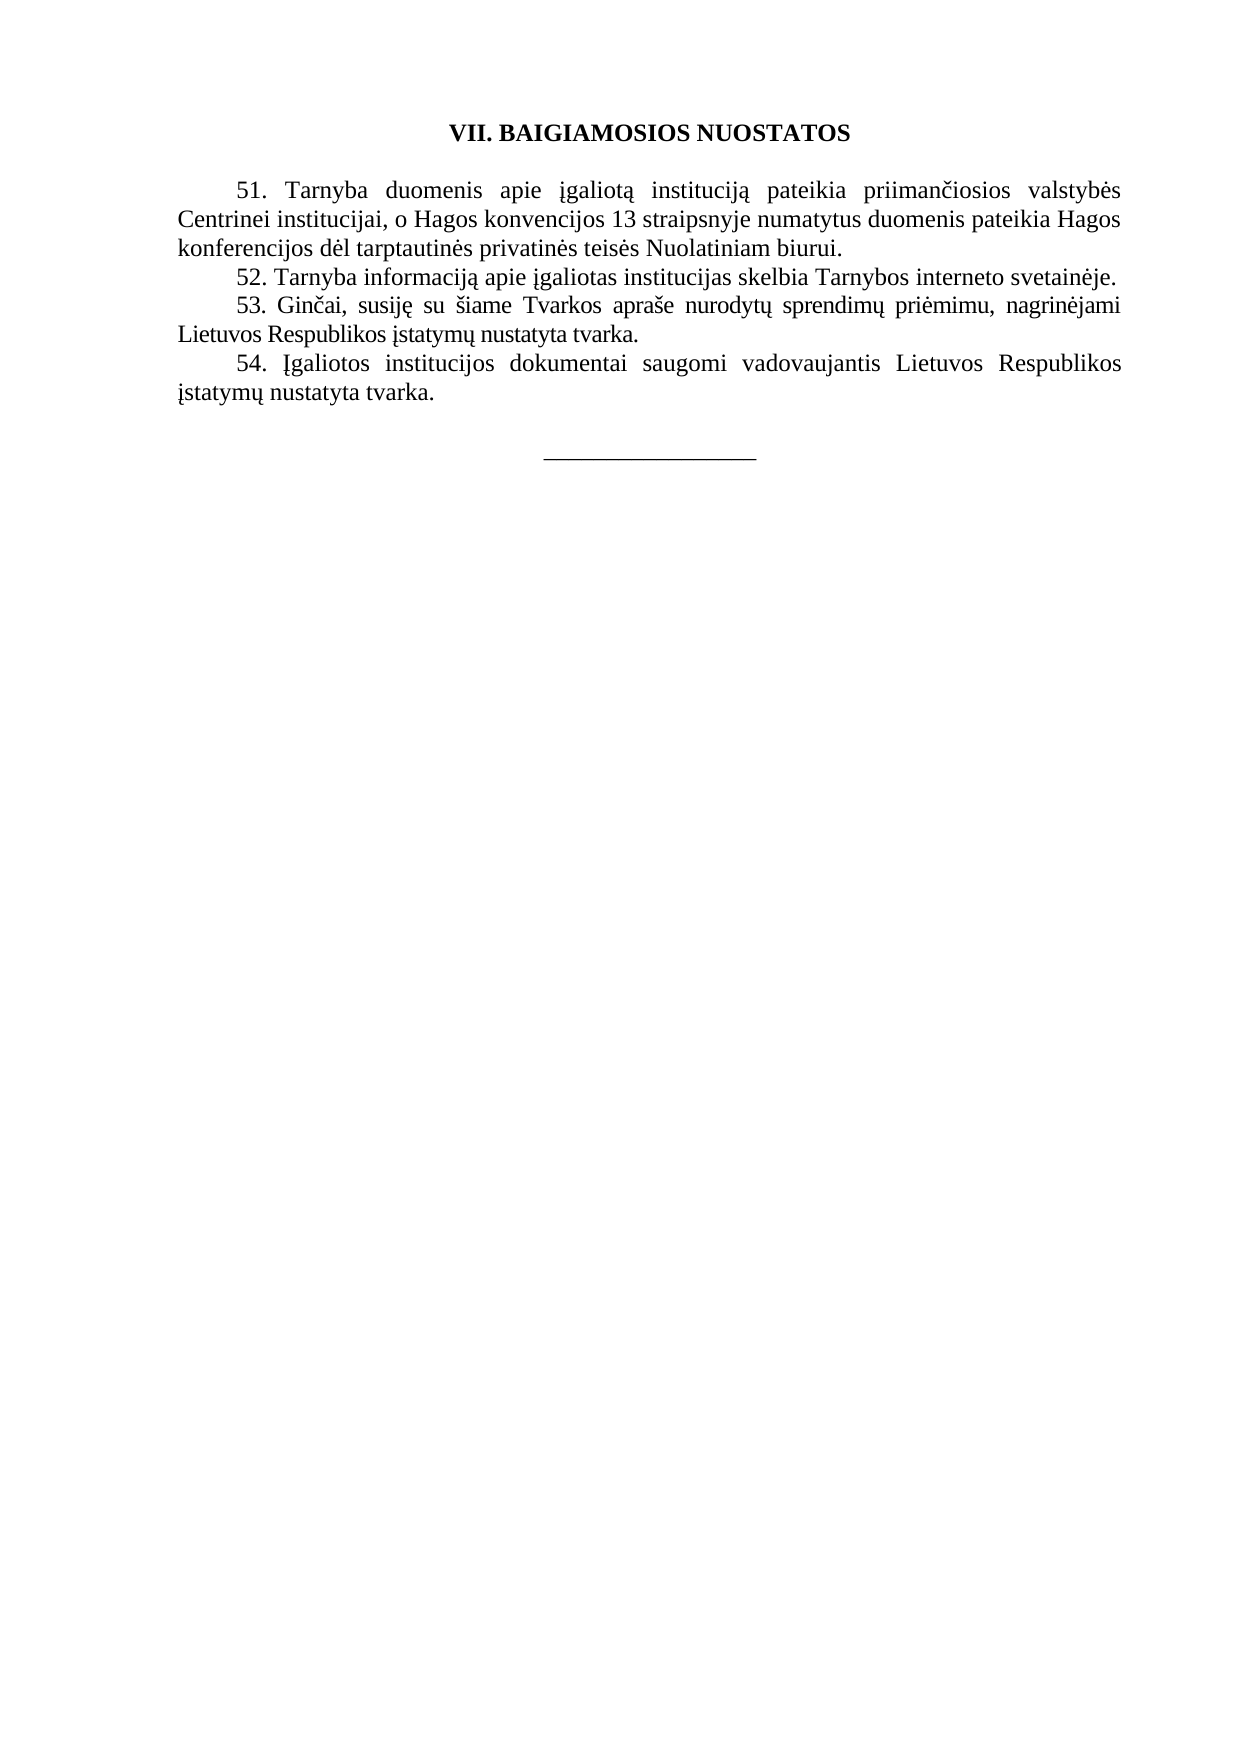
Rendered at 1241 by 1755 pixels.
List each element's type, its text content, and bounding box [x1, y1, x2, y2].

text _________________ [177, 434, 1122, 463]
text VII. BAIGIAMOSIOS NUOSTATOS [177, 118, 1122, 147]
text 54. Įgaliotos institucijos dokumentai saugomi vadovaujantis Lietuvos Respublikos įstatymų nustatyta tvarka. [177, 348, 1122, 406]
text 51. Tarnyba duomenis apie įgaliotą instituciją pateikia priimančiosios valstybės Centrinei institucijai, o Hagos konvencijos 13 straipsnyje numatytus duomenis pateikia Hagos konferencijos dėl tarptautinės privatinės teisės Nuolatiniam biurui. [177, 176, 1122, 262]
text 53. Ginčai, susiję su šiame Tvarkos apraše nurodytų sprendimų priėmimu, nagrinėjami Lietuvos Respublikos įstatymų nustatyta tvarka. [177, 291, 1122, 348]
text 52. Tarnyba informaciją apie įgaliotas institucijas skelbia Tarnybos interneto svetainėje. [177, 262, 1122, 291]
